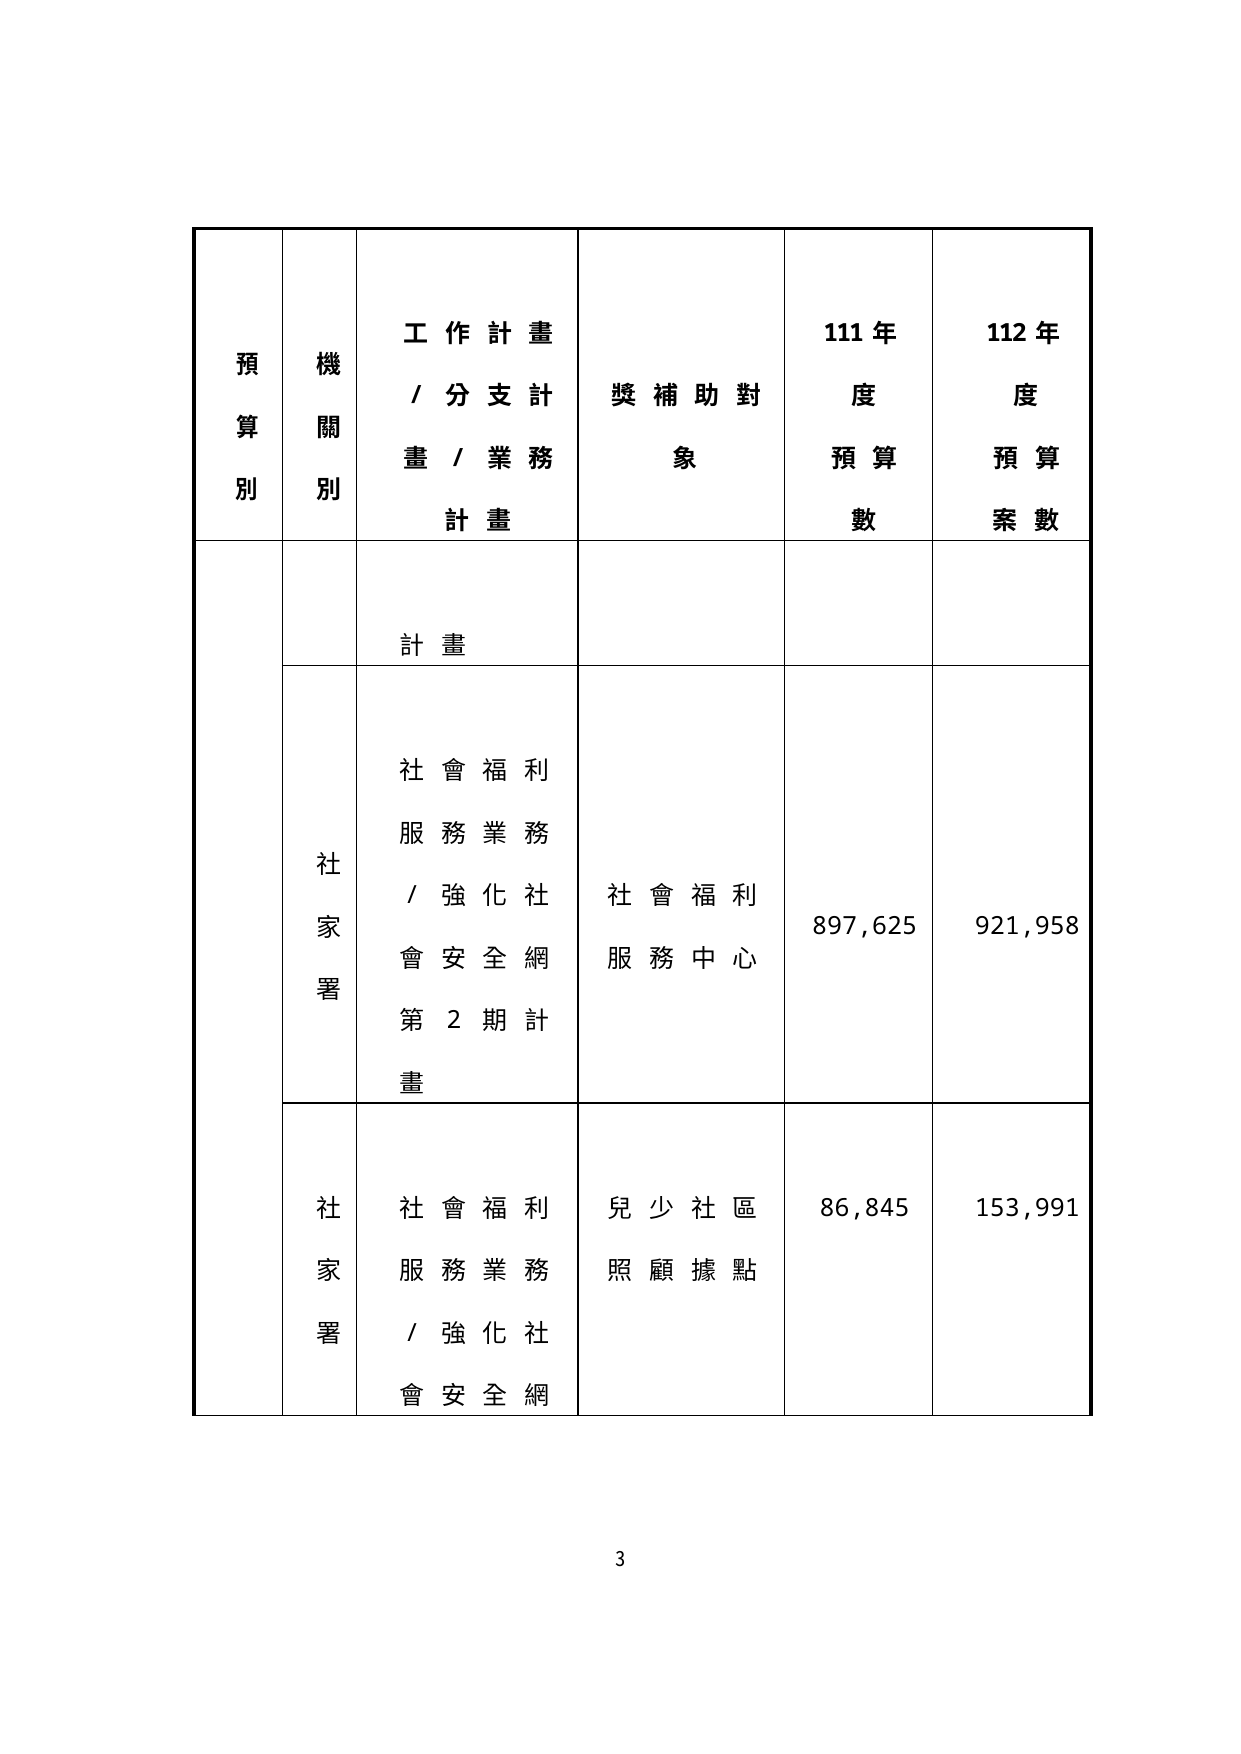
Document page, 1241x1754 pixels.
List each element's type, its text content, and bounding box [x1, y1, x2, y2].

table_cell [283, 541, 356, 665]
table_cell 兒少社區照顧據點 [579, 1104, 784, 1415]
table_header 112年度 預算案數 [933, 230, 1089, 540]
table_cell 153,991 [933, 1104, 1089, 1415]
table_cell [933, 541, 1089, 665]
table_cell 社家署 [283, 666, 356, 1102]
table_header 工作計畫/分支計畫/業務計畫 [357, 230, 577, 540]
table_cell [785, 541, 932, 665]
table_cell 86,845 [785, 1104, 932, 1415]
table_cell 社會福利服務業務/強化社會安全網 [357, 1104, 577, 1415]
table_header 111年度 預算數 [785, 230, 932, 540]
table_cell [196, 541, 282, 1415]
table_cell 社家署 [283, 1104, 356, 1415]
table_header 預算別 [196, 230, 282, 540]
table_cell [579, 541, 784, 665]
table_cell 897,625 [785, 666, 932, 1102]
table_header 機關別 [283, 230, 356, 540]
table_cell 計畫 [357, 541, 577, 665]
table_cell 社會福利服務業務/強化社會安全網第2期計畫 [357, 666, 577, 1102]
table_cell 社會福利服務中心 [579, 666, 784, 1102]
table_header 獎補助對象 [579, 230, 784, 540]
table_cell 921,958 [933, 666, 1089, 1102]
